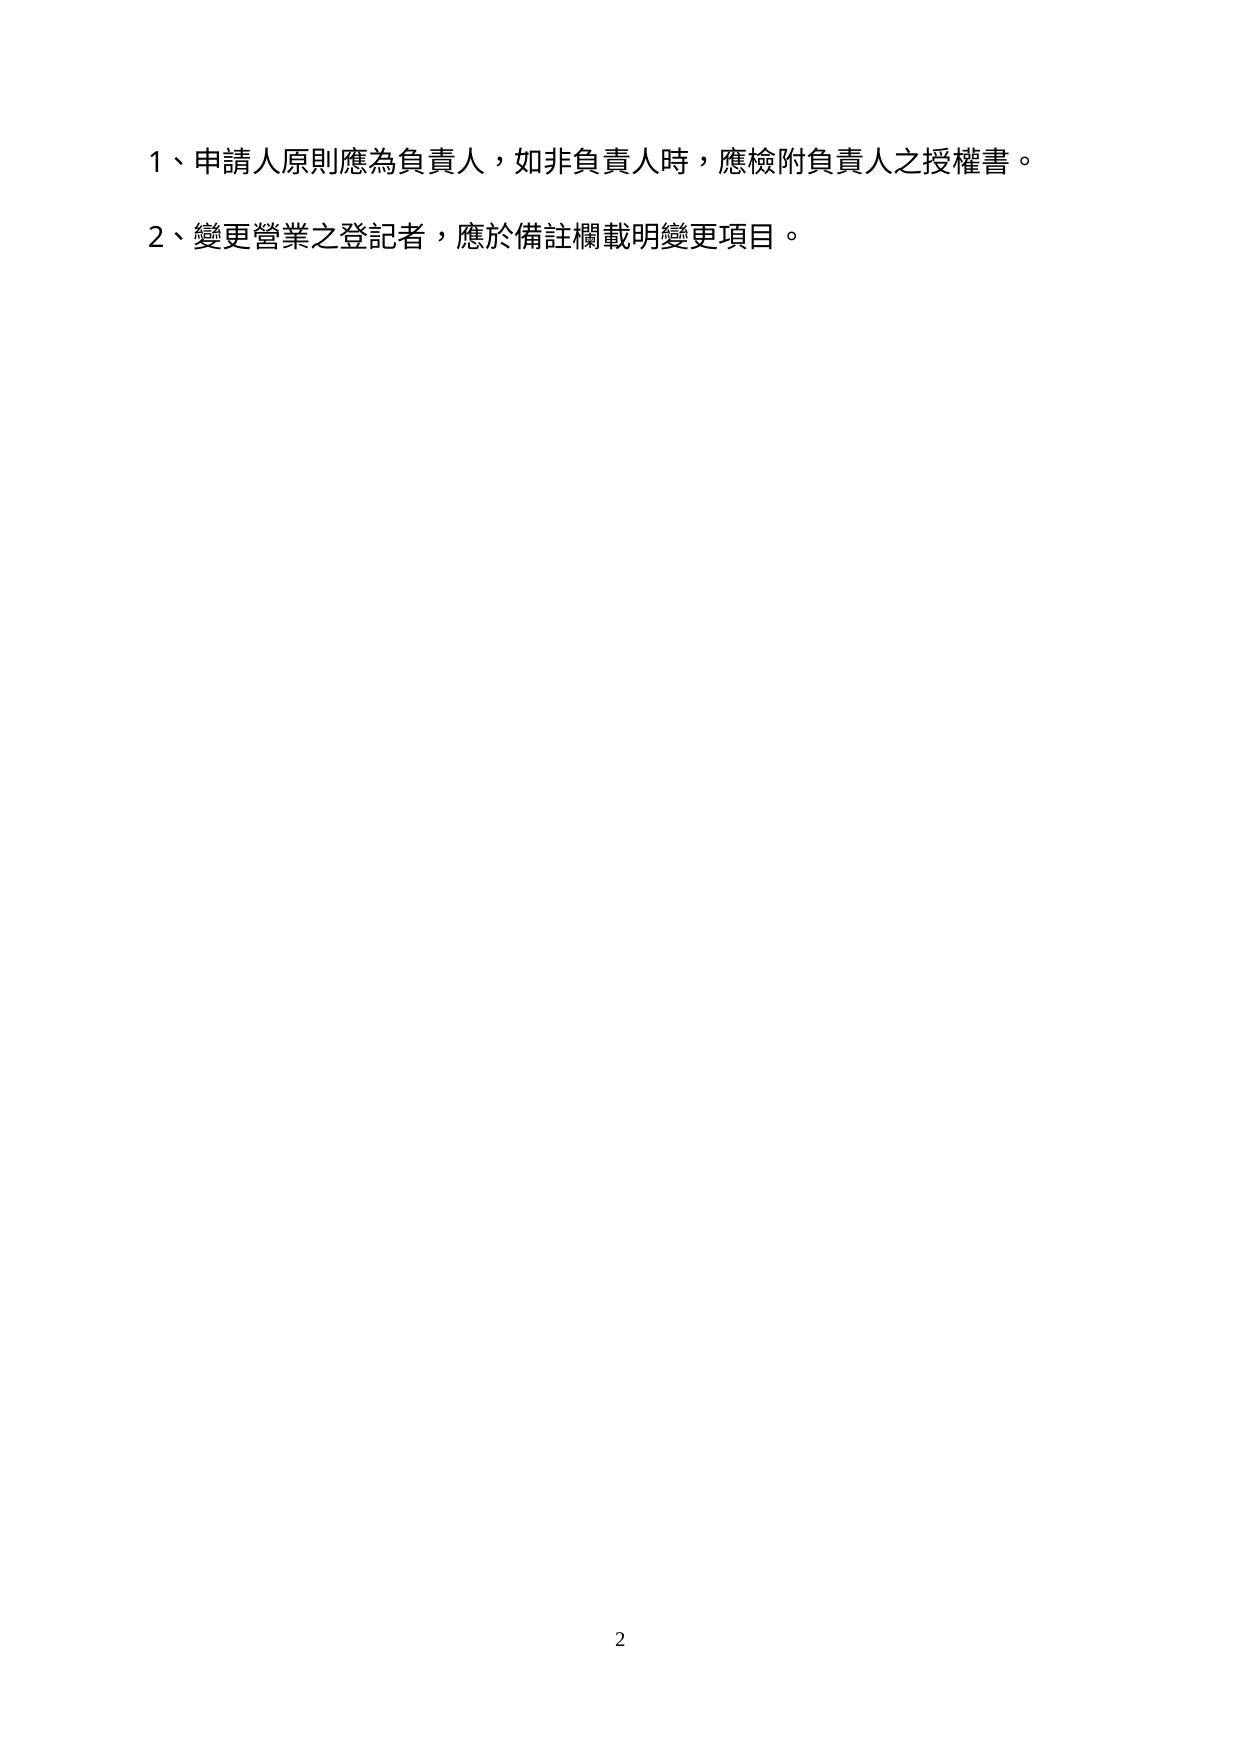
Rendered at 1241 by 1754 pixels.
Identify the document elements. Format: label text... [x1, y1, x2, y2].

text 1、申請人原則應為負責人，如非負責人時，應檢附負責人之授權書。 [148, 123, 1092, 198]
text 2、變更營業之登記者，應於備註欄載明變更項目。 [148, 198, 1092, 273]
